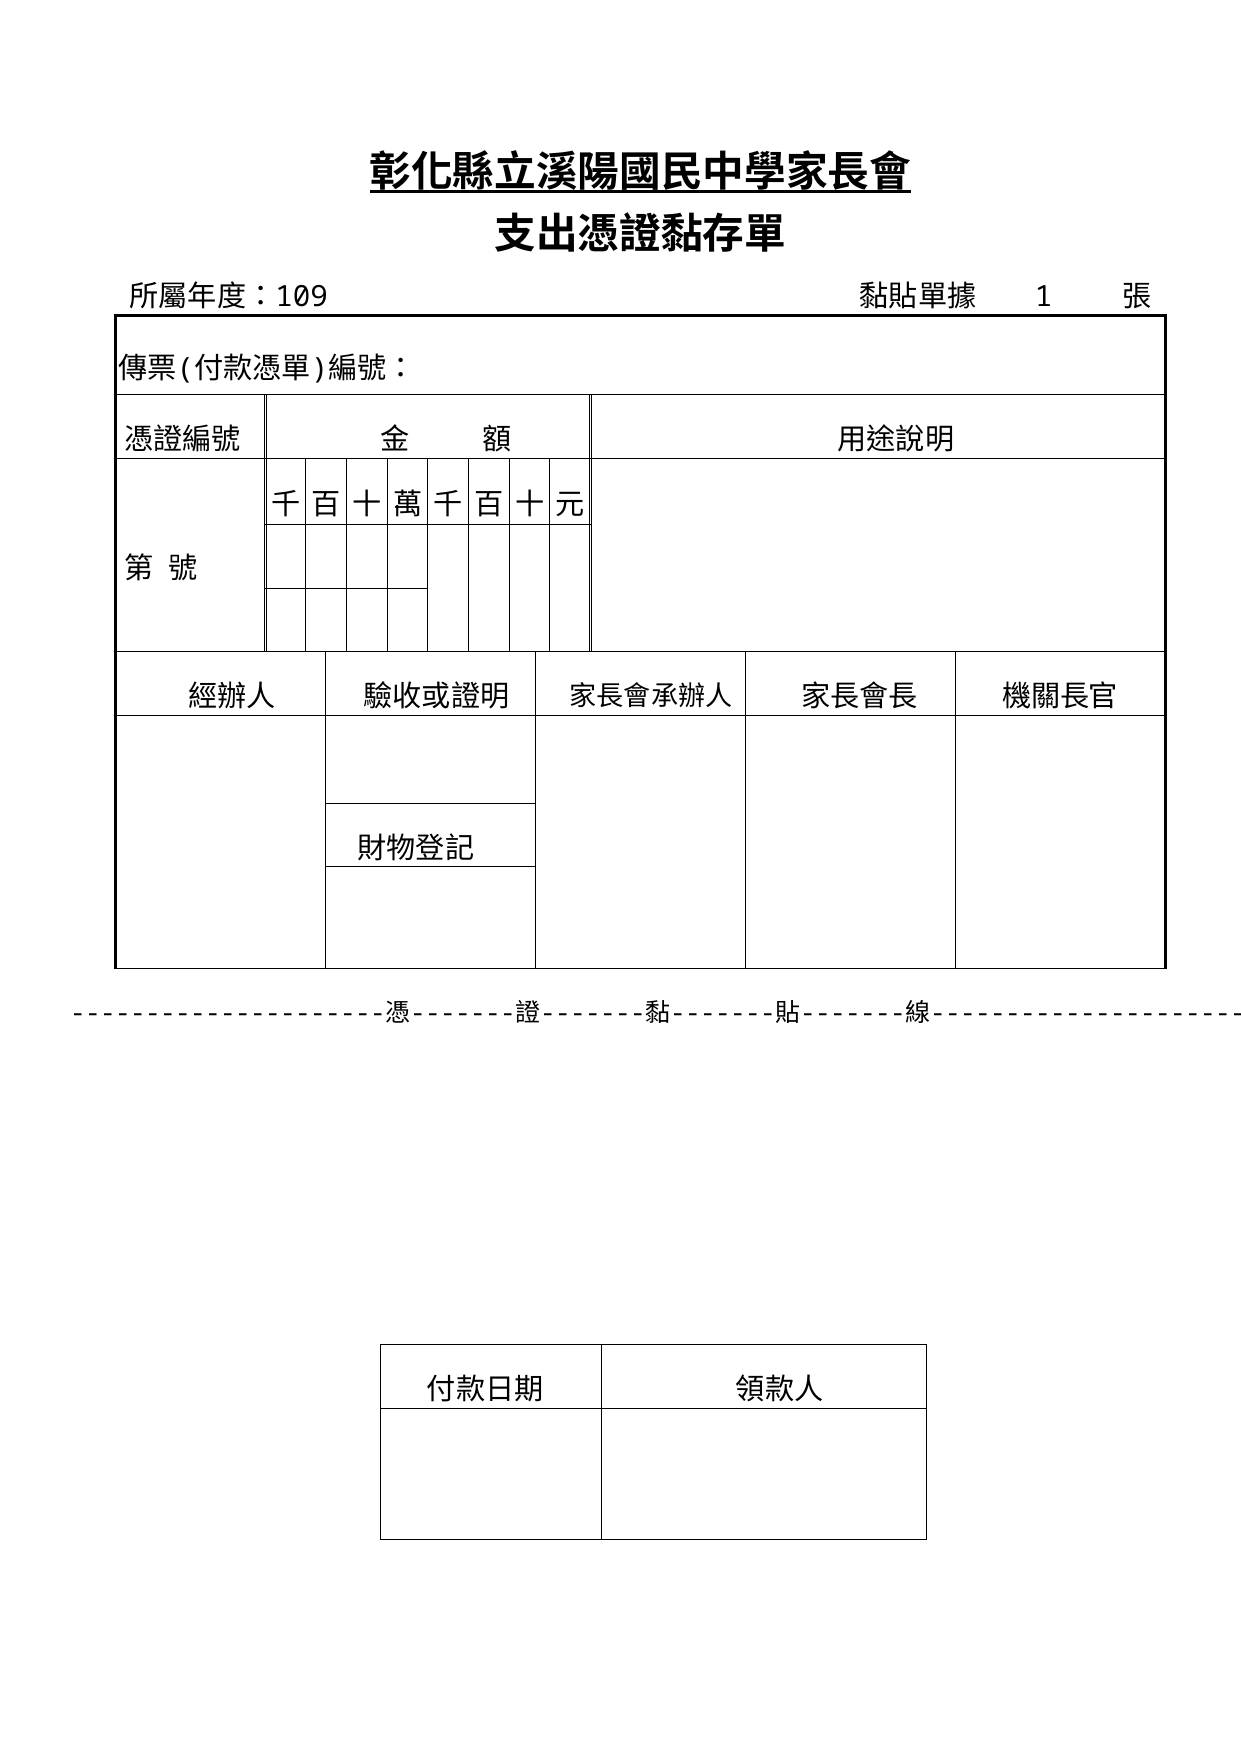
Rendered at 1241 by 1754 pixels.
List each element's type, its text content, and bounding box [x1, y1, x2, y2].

table_cell [267, 589, 305, 651]
table_cell [510, 525, 549, 651]
table_cell 千 [428, 459, 468, 524]
table_cell 百 [469, 459, 509, 524]
table_cell 第 號 [117, 459, 264, 651]
table_cell [326, 716, 535, 803]
text 支出憑證黏存單 [118, 189, 1162, 252]
table_cell [536, 716, 745, 968]
table_header 黏貼單據 1 張 [640, 252, 1162, 314]
table_cell 元 [550, 459, 589, 524]
table_cell [388, 525, 427, 588]
table_cell [306, 589, 346, 651]
table_header 傳票(付款憑單)編號： [117, 317, 1164, 394]
table_cell 千 [267, 459, 305, 524]
table_cell [746, 716, 955, 968]
table_cell [267, 525, 305, 588]
table_cell [469, 525, 509, 651]
table_cell [428, 525, 468, 651]
table_cell 用途說明 [592, 395, 1164, 458]
table_header 所屬年度：109 [118, 252, 640, 314]
table_cell 家長會長 [746, 652, 955, 715]
table_cell 財物登記 [326, 804, 535, 866]
table_cell 萬 [388, 459, 427, 524]
table_cell 十 [347, 459, 387, 524]
table_cell [347, 589, 387, 651]
table_cell [381, 1409, 601, 1539]
text ---------------------憑-------證-------黏-------貼-------線--------------------- [62, 969, 1240, 1032]
table_cell [602, 1409, 926, 1539]
table_header 領款人 [602, 1345, 926, 1408]
table_cell [592, 459, 1164, 651]
table_cell [388, 589, 427, 651]
table_cell 家長會承辦人 [536, 652, 745, 715]
table_cell [326, 867, 535, 968]
table_cell [117, 716, 325, 968]
table_cell [347, 525, 387, 588]
table_cell 驗收或證明 [326, 652, 535, 715]
table_cell 百 [306, 459, 346, 524]
table_cell 經辦人 [117, 652, 325, 715]
table_cell [306, 525, 346, 588]
text 彰化縣立溪陽國民中學家長會 [118, 127, 1162, 189]
table_cell 金 額 [267, 395, 589, 458]
table_cell 機關長官 [956, 652, 1164, 715]
table_cell [956, 716, 1164, 968]
table_header 付款日期 [381, 1345, 601, 1408]
table_cell 十 [510, 459, 549, 524]
table_cell [550, 525, 589, 651]
table_cell 憑證編號 [117, 395, 264, 458]
